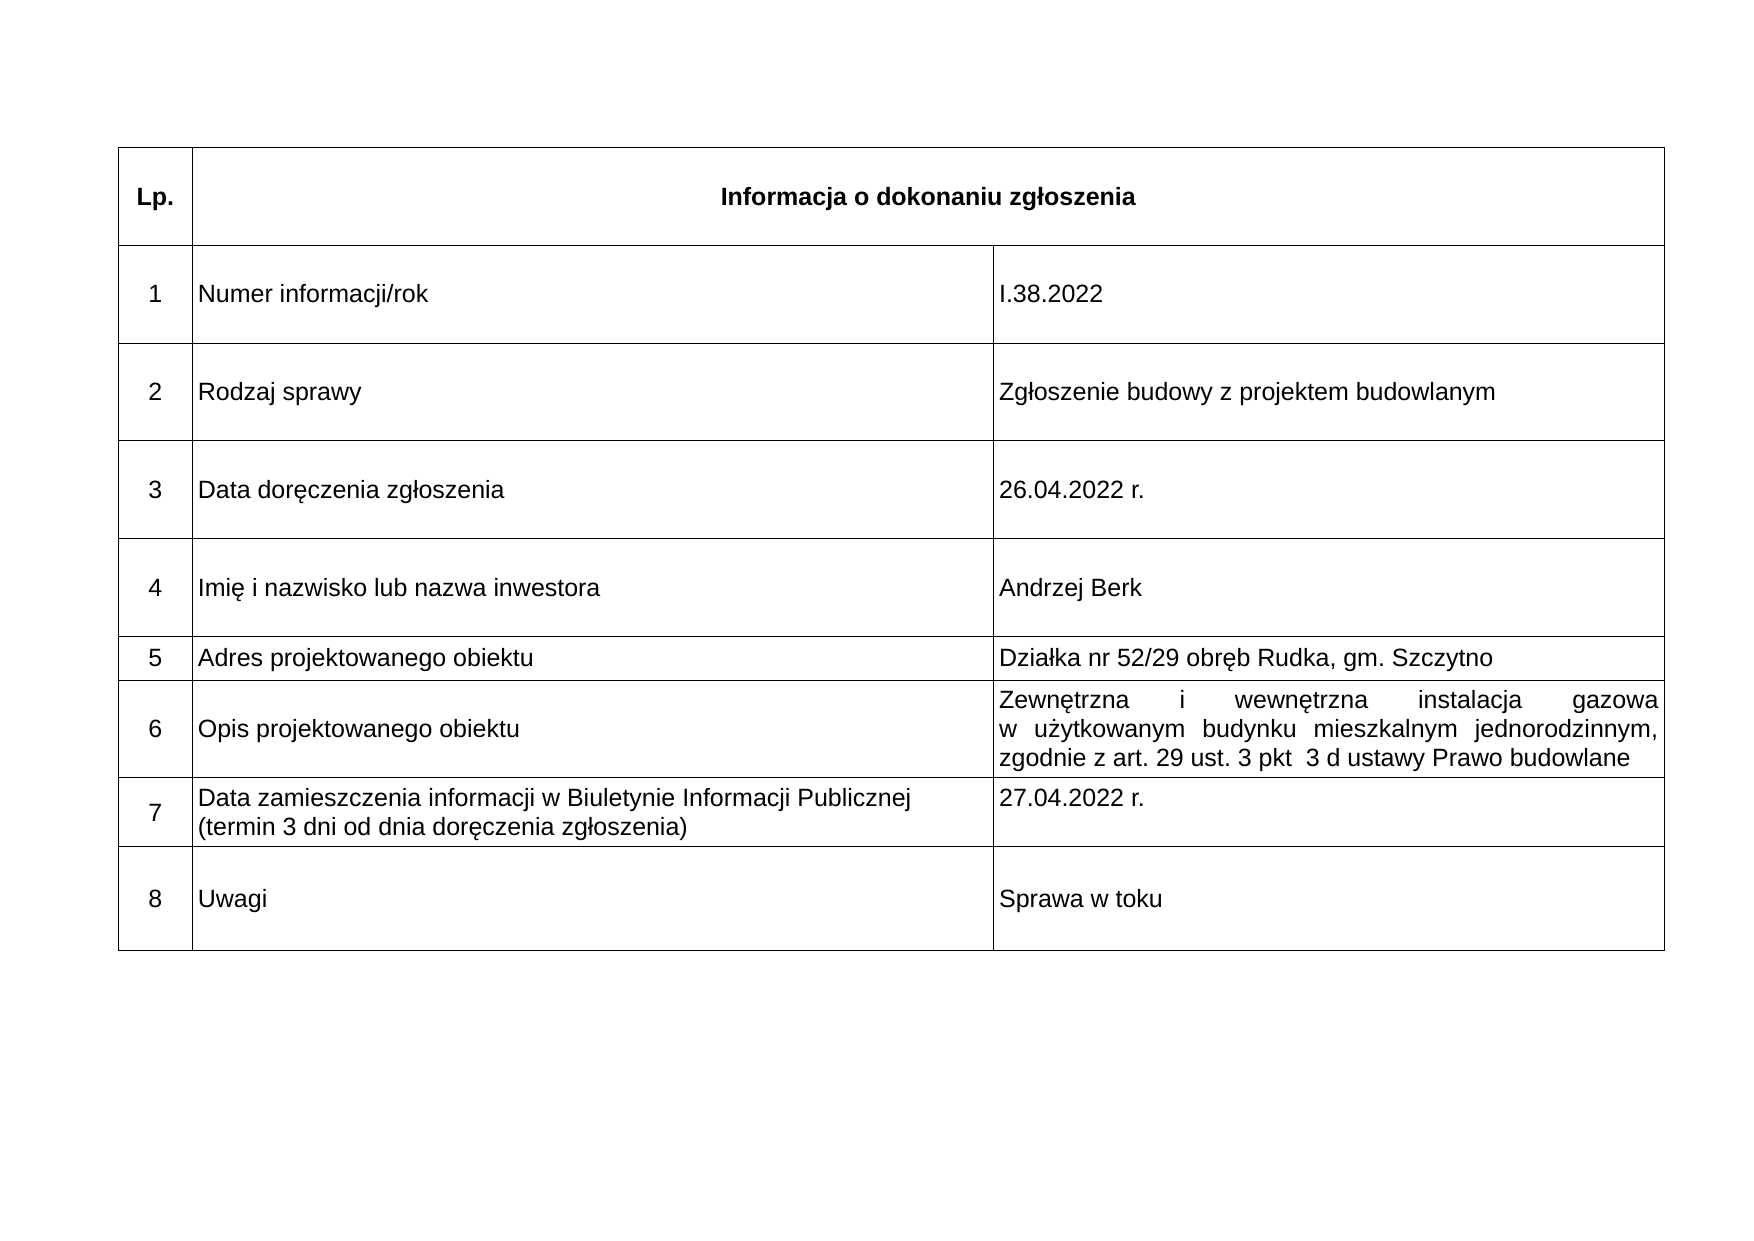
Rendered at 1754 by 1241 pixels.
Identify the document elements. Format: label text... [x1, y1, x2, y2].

table_cell 1 [119, 246, 192, 342]
table_cell Andrzej Berk [994, 539, 1664, 636]
table_cell 27.04.2022 r. [994, 778, 1664, 846]
table_cell Adres projektowanego obiektu [193, 637, 993, 679]
table_cell Zgłoszenie budowy z projektem budowlanym [994, 344, 1664, 440]
table_header Lp. [119, 148, 192, 245]
table_cell 6 [119, 681, 192, 777]
table_cell Data doręczenia zgłoszenia [193, 441, 993, 538]
table_cell Opis projektowanego obiektu [193, 681, 993, 777]
table_cell Działka nr 52/29 obręb Rudka, gm. Szczytno [994, 637, 1664, 679]
table_cell I.38.2022 [994, 246, 1664, 342]
table_cell Rodzaj sprawy [193, 344, 993, 440]
table_cell 5 [119, 637, 192, 679]
table_cell 4 [119, 539, 192, 636]
table_cell 3 [119, 441, 192, 538]
table_cell 26.04.2022 r. [994, 441, 1664, 538]
table_cell Imię i nazwisko lub nazwa inwestora [193, 539, 993, 636]
table_header Informacja o dokonaniu zgłoszenia [193, 148, 1664, 245]
table_cell Uwagi [193, 847, 993, 950]
table_cell Zewnętrzna i wewnętrzna instalacja gazowa w użytkowanym budynku mieszkalnym jednorodzinnym, zgodnie z art. 29 ust. 3 pkt 3 d ustawy Prawo budowlane [994, 681, 1664, 777]
table_cell 2 [119, 344, 192, 440]
table_cell Numer informacji/rok [193, 246, 993, 342]
table_cell 7 [119, 778, 192, 846]
table_cell Sprawa w toku [994, 847, 1664, 950]
table_cell Data zamieszczenia informacji w Biuletynie Informacji Publicznej (termin 3 dni od dnia doręczenia zgłoszenia) [193, 778, 993, 846]
table_cell 8 [119, 847, 192, 950]
